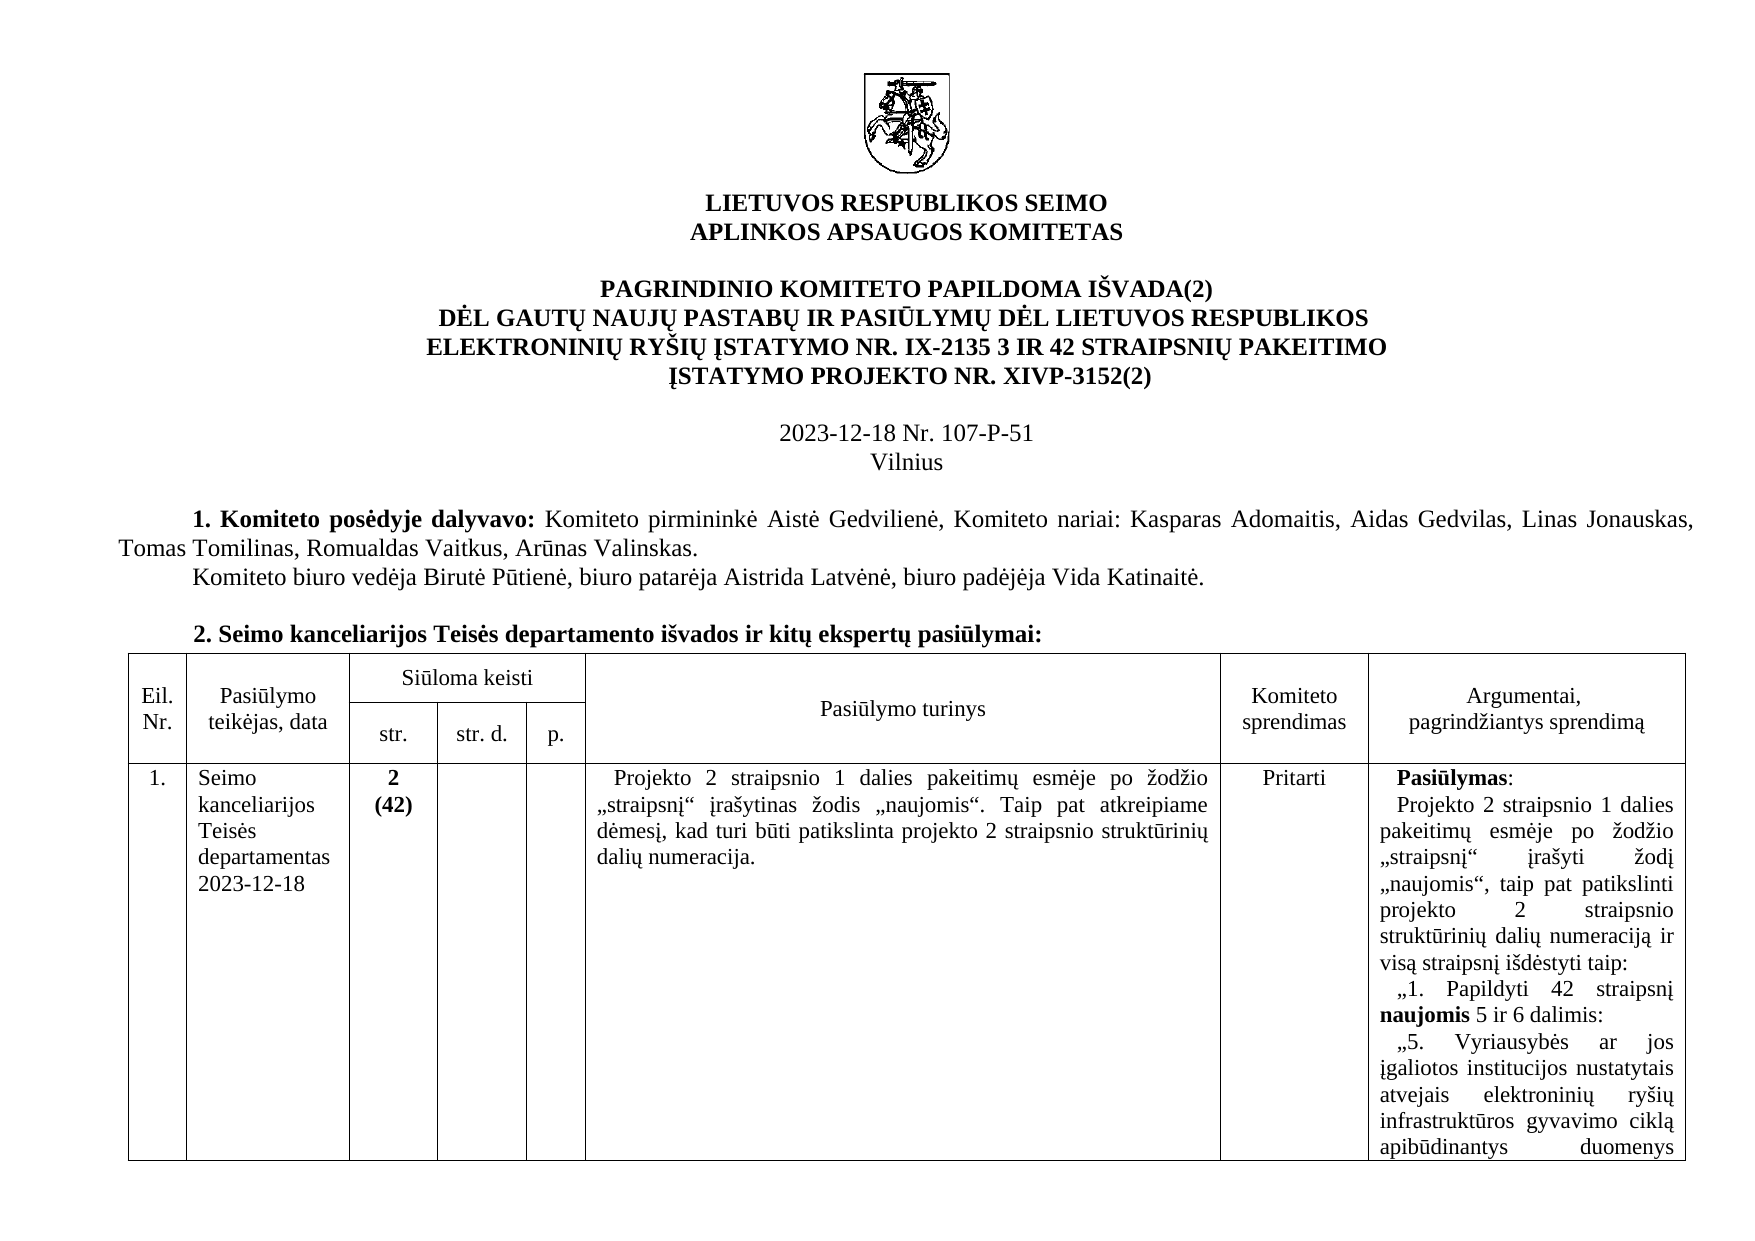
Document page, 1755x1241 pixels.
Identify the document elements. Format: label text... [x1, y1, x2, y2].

text 2. Seimo kanceliarijos Teisės departamento išvados ir kitų ekspertų pasiūlymai: [118, 619, 1695, 648]
text APLINKOS APSAUGOS KOMITETAS [118, 217, 1695, 246]
table_header Pasiūlymo teikėjas, data [187, 654, 349, 763]
table_cell Projekto 2 straipsnio 1 dalies pakeitimų esmėje po žodžio „straipsnį“ įrašytinas žodis „naujomis“. Taip pat atkreipiame dėmesį, kad turi būti patikslinta projekto 2 straipsnio struktūrinių dalių numeracija. [586, 764, 1220, 1160]
table_cell str. d. [438, 703, 526, 763]
table_cell 2 (42) [350, 764, 437, 1160]
text Vilnius [118, 447, 1695, 476]
text eLEKTRONINIŲ RYŠIŲ ĮSTATYMO NR. IX-2135 3 IR 42 STRAIPSNIŲ PAKEITIMO [118, 332, 1695, 361]
table_cell str. [350, 703, 437, 763]
table_cell [527, 764, 585, 1160]
text Komiteto biuro vedėja Birutė Pūtienė, biuro patarėja Aistrida Latvėnė, biuro padėjėja Vida Katinaitė. [118, 562, 1695, 591]
table_cell 1. [129, 764, 186, 1160]
text ĮSTATYMO PROJEKTO NR. XIVP-3152(2) [118, 361, 1695, 389]
table_cell Pritarti [1221, 764, 1368, 1160]
table_cell p. [527, 703, 585, 763]
text 1. Komiteto posėdyje dalyvavo: Komiteto pirmininkė Aistė Gedvilienė, Komiteto nariai: Kasparas Adomaitis, Aidas Gedvilas, Linas Jonauskas, Tomas Tomilinas, Romualdas Vaitkus, Arūnas Valinskas. [118, 504, 1695, 562]
table_cell Pasiūlymas: Projekto 2 straipsnio 1 dalies pakeitimų esmėje po žodžio „straipsnį“ įrašyti žodį „naujomis“, taip pat patikslinti projekto 2 straipsnio struktūrinių dalių numeraciją ir visą straipsnį išdėstyti taip: „1. Papildyti 42 straipsnį naujomis 5 ir 6 dalimis: „5. Vyriausybės ar jos įgaliotos institucijos nustatytais atvejais elektroninių ryšių infrastruktūros gyvavimo ciklą apibūdinantys duomenys [1369, 764, 1685, 1160]
text DĖL GAUTŲ NAUJŲ PASTABŲ IR PASIŪLYMŲ DĖL LIETUVOS RESPUBLIKOS [118, 303, 1695, 332]
text 2023-12-18 Nr. 107-P-51 [118, 418, 1695, 447]
text PAGRINDINIO KOMITETO PAPILDOMA IŠVADA(2) [118, 274, 1695, 303]
table_header Argumentai, pagrindžiantys sprendimą [1369, 654, 1685, 763]
table_cell [438, 764, 526, 1160]
text LIETUVOS RESPUBLIKOS SEIMO [118, 188, 1695, 217]
table_cell Seimo kanceliarijos Teisės departamentas 2023-12-18 [187, 764, 349, 1160]
table_header Siūloma keisti [350, 654, 585, 702]
table_header Komiteto sprendimas [1221, 654, 1368, 763]
table_header Eil. Nr. [129, 654, 186, 763]
table_header Pasiūlymo turinys [586, 654, 1220, 763]
